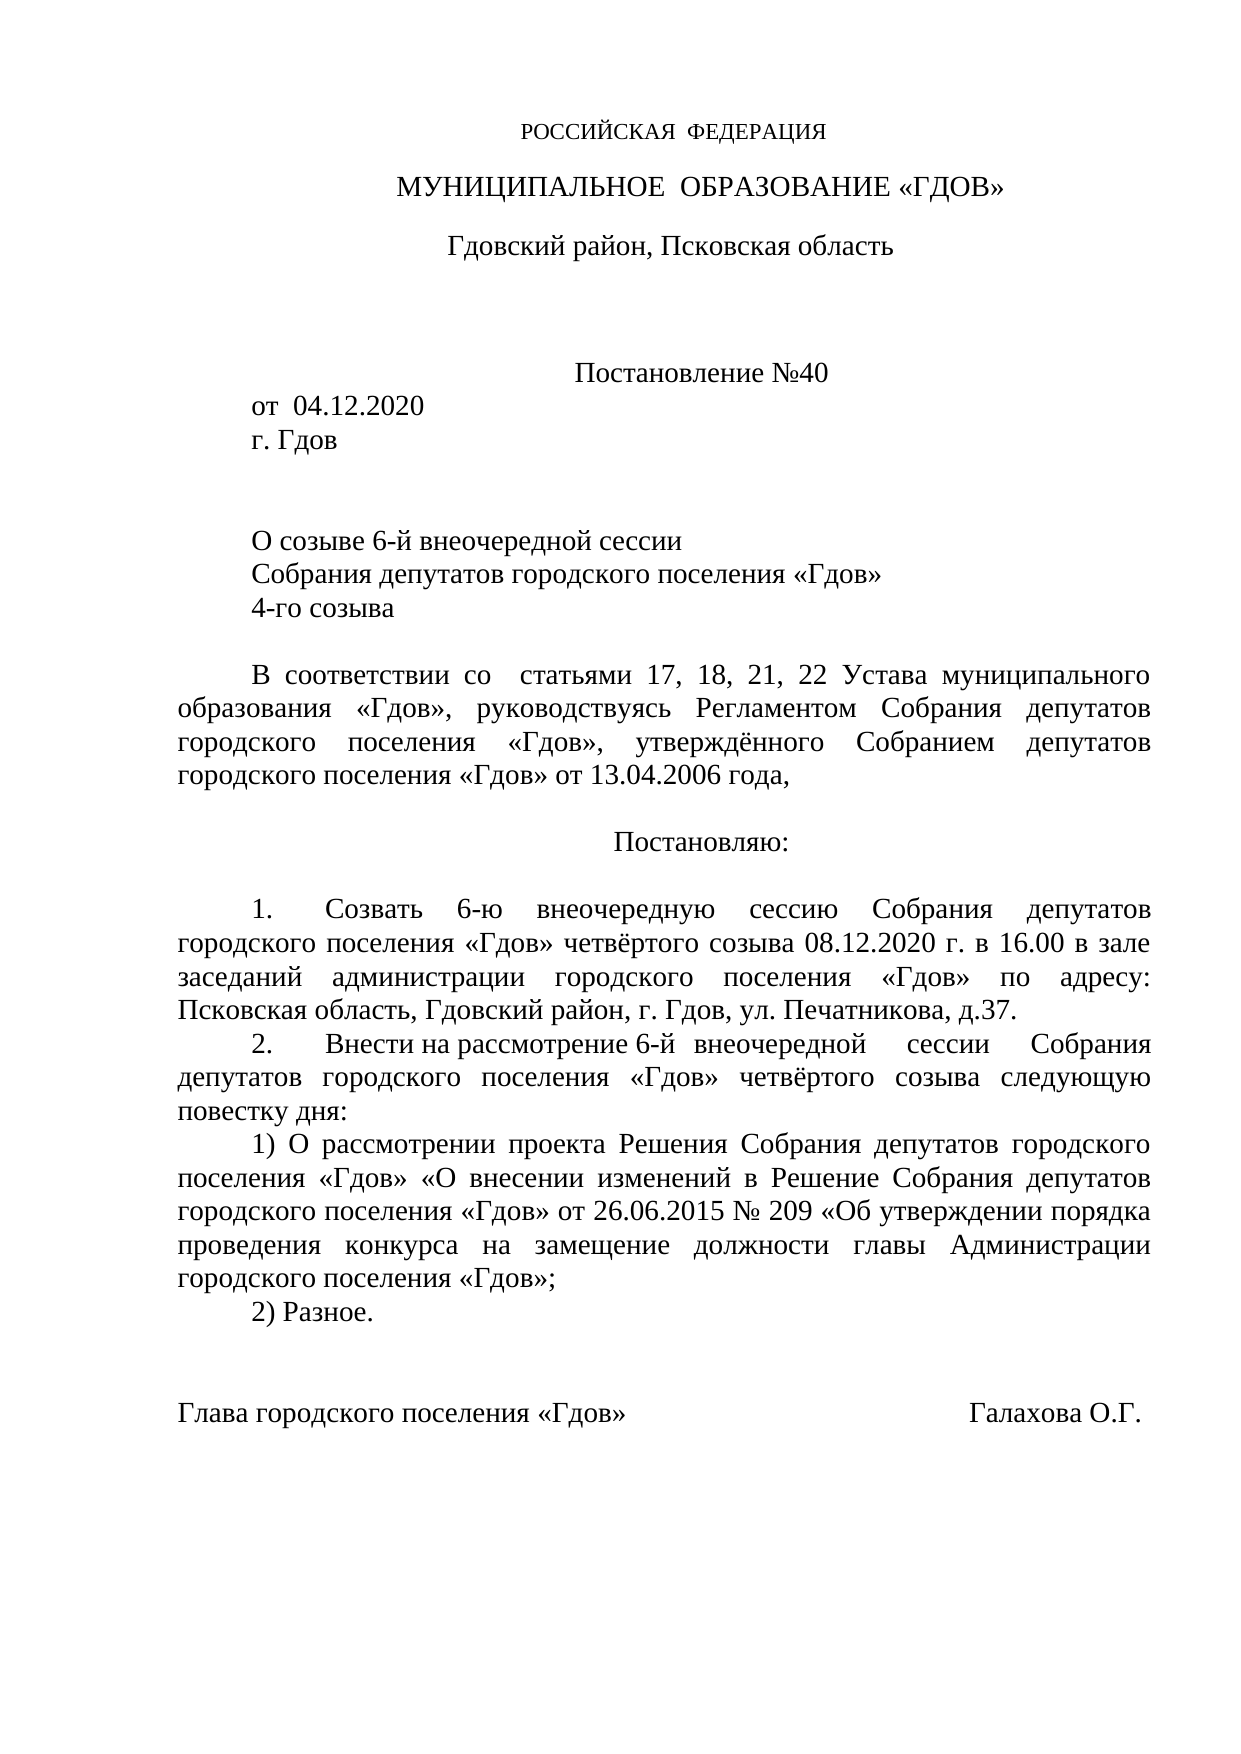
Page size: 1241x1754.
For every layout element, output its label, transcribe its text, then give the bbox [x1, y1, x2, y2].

text 1) О рассмотрении проекта Решения Собрания депутатов городского поселения «Гдов» «О внесении изменений в Решение Собрания депутатов городского поселения «Гдов» от 26.06.2015 № 209 «Об утверждении порядка проведения конкурса на замещение должности главы Администрации городского поселения «Гдов»; [177, 1126, 1152, 1294]
text О созыве 6-й внеочередной сессии [177, 523, 1152, 556]
text МУНИЦИПАЛЬНОЕ ОБРАЗОВАНИЕ «ГДОВ» [177, 169, 1152, 203]
list Внести на рассмотрение 6-й внеочередной сессии Собрания депутатов городского поселения «Гдов» четвёртого созыва следующую повестку дня: [177, 1026, 1152, 1126]
text 4-го созыва [177, 590, 1152, 623]
text Постановляю: [177, 824, 1152, 858]
text г. Гдов [177, 422, 1152, 456]
text Глава городского поселения «Гдов» Галахова О.Г. [177, 1395, 1152, 1428]
text РОССИЙСКАЯ ФЕДЕРАЦИЯ [177, 118, 1152, 144]
text В соответствии со статьями 17, 18, 21, 22 Устава муниципального образования «Гдов», руководствуясь Регламентом Собрания депутатов городского поселения «Гдов», утверждённого Собранием депутатов городского поселения «Гдов» от 13.04.2006 года, [177, 657, 1152, 791]
text Постановление №40 [177, 355, 1152, 388]
text от 04.12.2020 [177, 388, 1152, 422]
text Гдовский район, Псковская область [177, 228, 1152, 262]
text Собрания депутатов городского поселения «Гдов» [177, 556, 1152, 590]
text 2) Разное. [177, 1294, 1152, 1328]
list Созвать 6-ю внеочередную сессию Собрания депутатов городского поселения «Гдов» четвёртого созыва 08.12.2020 г. в 16.00 в зале заседаний администрации городского поселения «Гдов» по адресу: Псковская область, Гдовский район, г. Гдов, ул. Печатникова, д.37. [177, 892, 1152, 1026]
